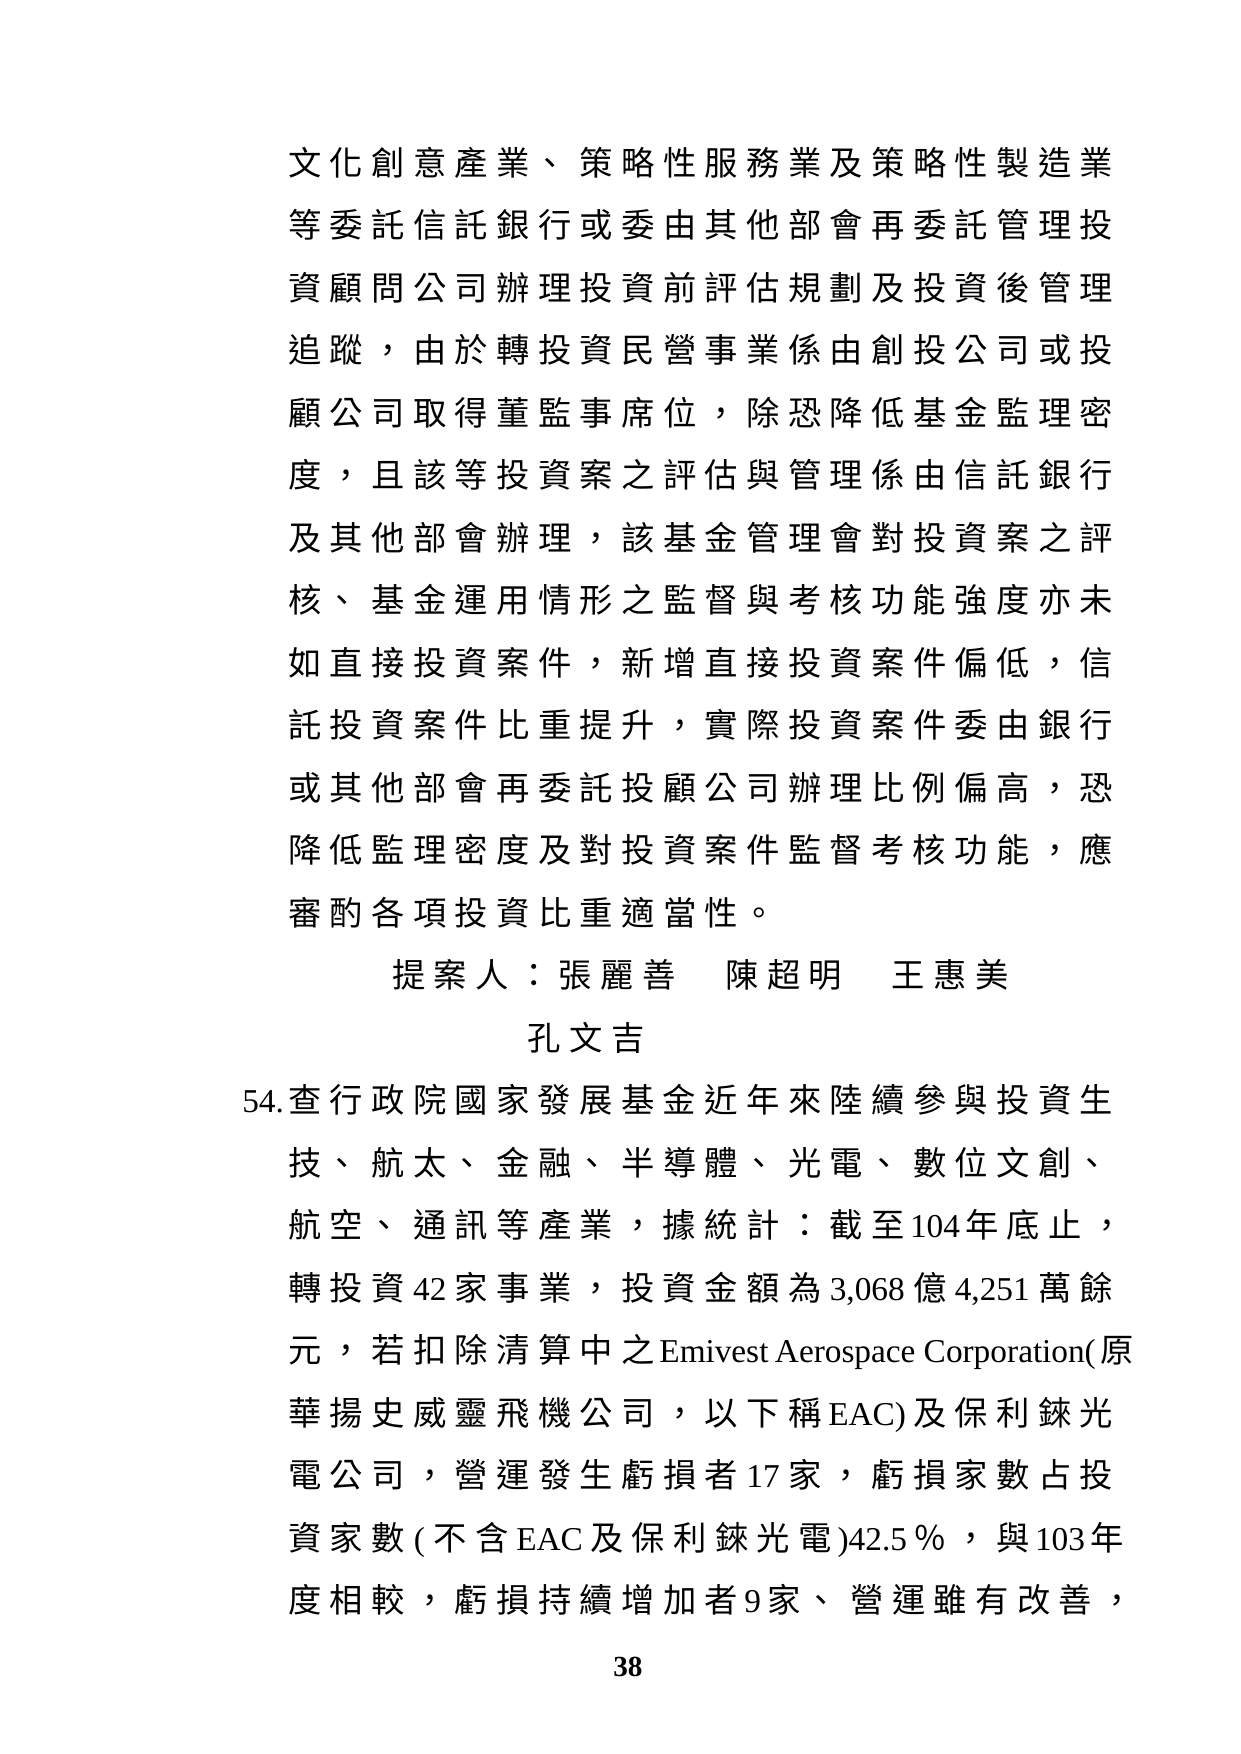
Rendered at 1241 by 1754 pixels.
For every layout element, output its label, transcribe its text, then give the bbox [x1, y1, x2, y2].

list 查行政院國家發展基金近年來陸續參與投資生技、航太、金融、半導體、光電、數位文創、航空、通訊等產業，據統計：截至104年底止，轉投資42家事業，投資金額為3,068億4,251萬餘元，若扣除清算中之Emivest Aerospace Corporation(原華揚史威靈飛機公司，以下稱EAC)及保利錸光電公司，營運發生虧損者17家，虧損家數占投資家數(不含EAC及保利錸光電)42.5％，與103年度相較，虧損持續增加者9家、營運雖有改善， [234, 1057, 1148, 1619]
list 文化創意產業、策略性服務業及策略性製造業等委託信託銀行或委由其他部會再委託管理投資顧問公司辦理投資前評估規劃及投資後管理追蹤，由於轉投資民營事業係由創投公司或投顧公司取得董監事席位，除恐降低基金監理密度，且該等投資案之評估與管理係由信託銀行及其他部會辦理，該基金管理會對投資案之評核、基金運用情形之監督與考核功能強度亦未如直接投資案件，新增直接投資案件偏低，信託投資案件比重提升，實際投資案件委由銀行或其他部會再委託投顧公司辦理比例偏高，恐降低監理密度及對投資案件監督考核功能，應審酌各項投資比重適當性。 [234, 119, 1148, 932]
text 提案人：張麗善 陳超明 王惠美 孔文吉 [384, 932, 1044, 1057]
